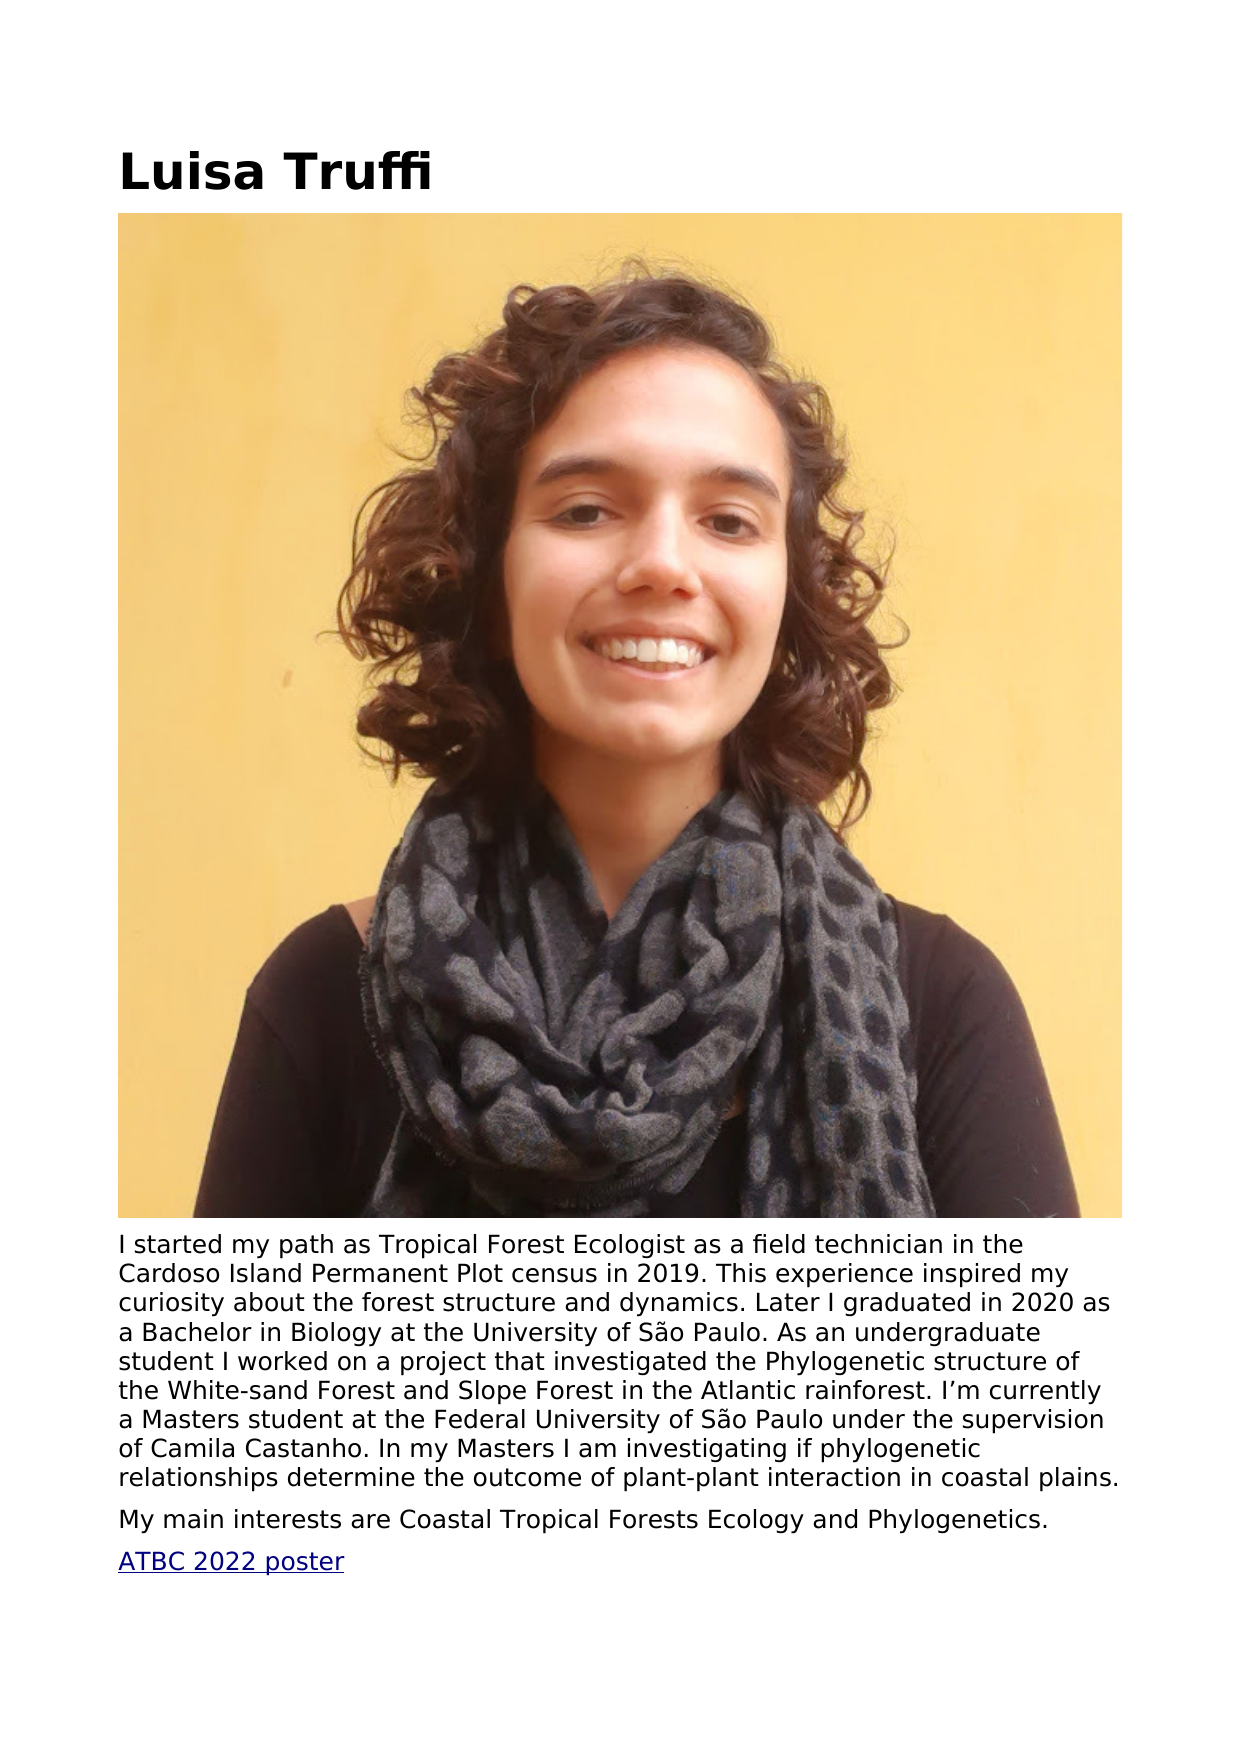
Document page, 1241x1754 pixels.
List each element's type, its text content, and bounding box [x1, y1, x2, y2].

picture [118, 213, 1123, 1218]
text My main interests are Coastal Tropical Forests Ecology and Phylogenetics. [118, 1505, 1122, 1534]
text ATBC 2022 poster [118, 1547, 1122, 1576]
text I started my path as Tropical Forest Ecologist as a field technician in the Cardoso Island Permanent Plot census in 2019. This experience inspired my curiosity about the forest structure and dynamics. Later I graduated in 2020 as a Bachelor in Biology at the University of São Paulo. As an undergraduate student I worked on a project that investigated the Phylogenetic structure of the White-sand Forest and Slope Forest in the Atlantic rainforest. I’m currently a Masters student at the Federal University of São Paulo under the supervision of Camila Castanho. In my Masters I am investigating if phylogenetic relationships determine the outcome of plant-plant interaction in coastal plains. [118, 1230, 1122, 1493]
subtitle Luisa Truffi [118, 143, 1122, 201]
